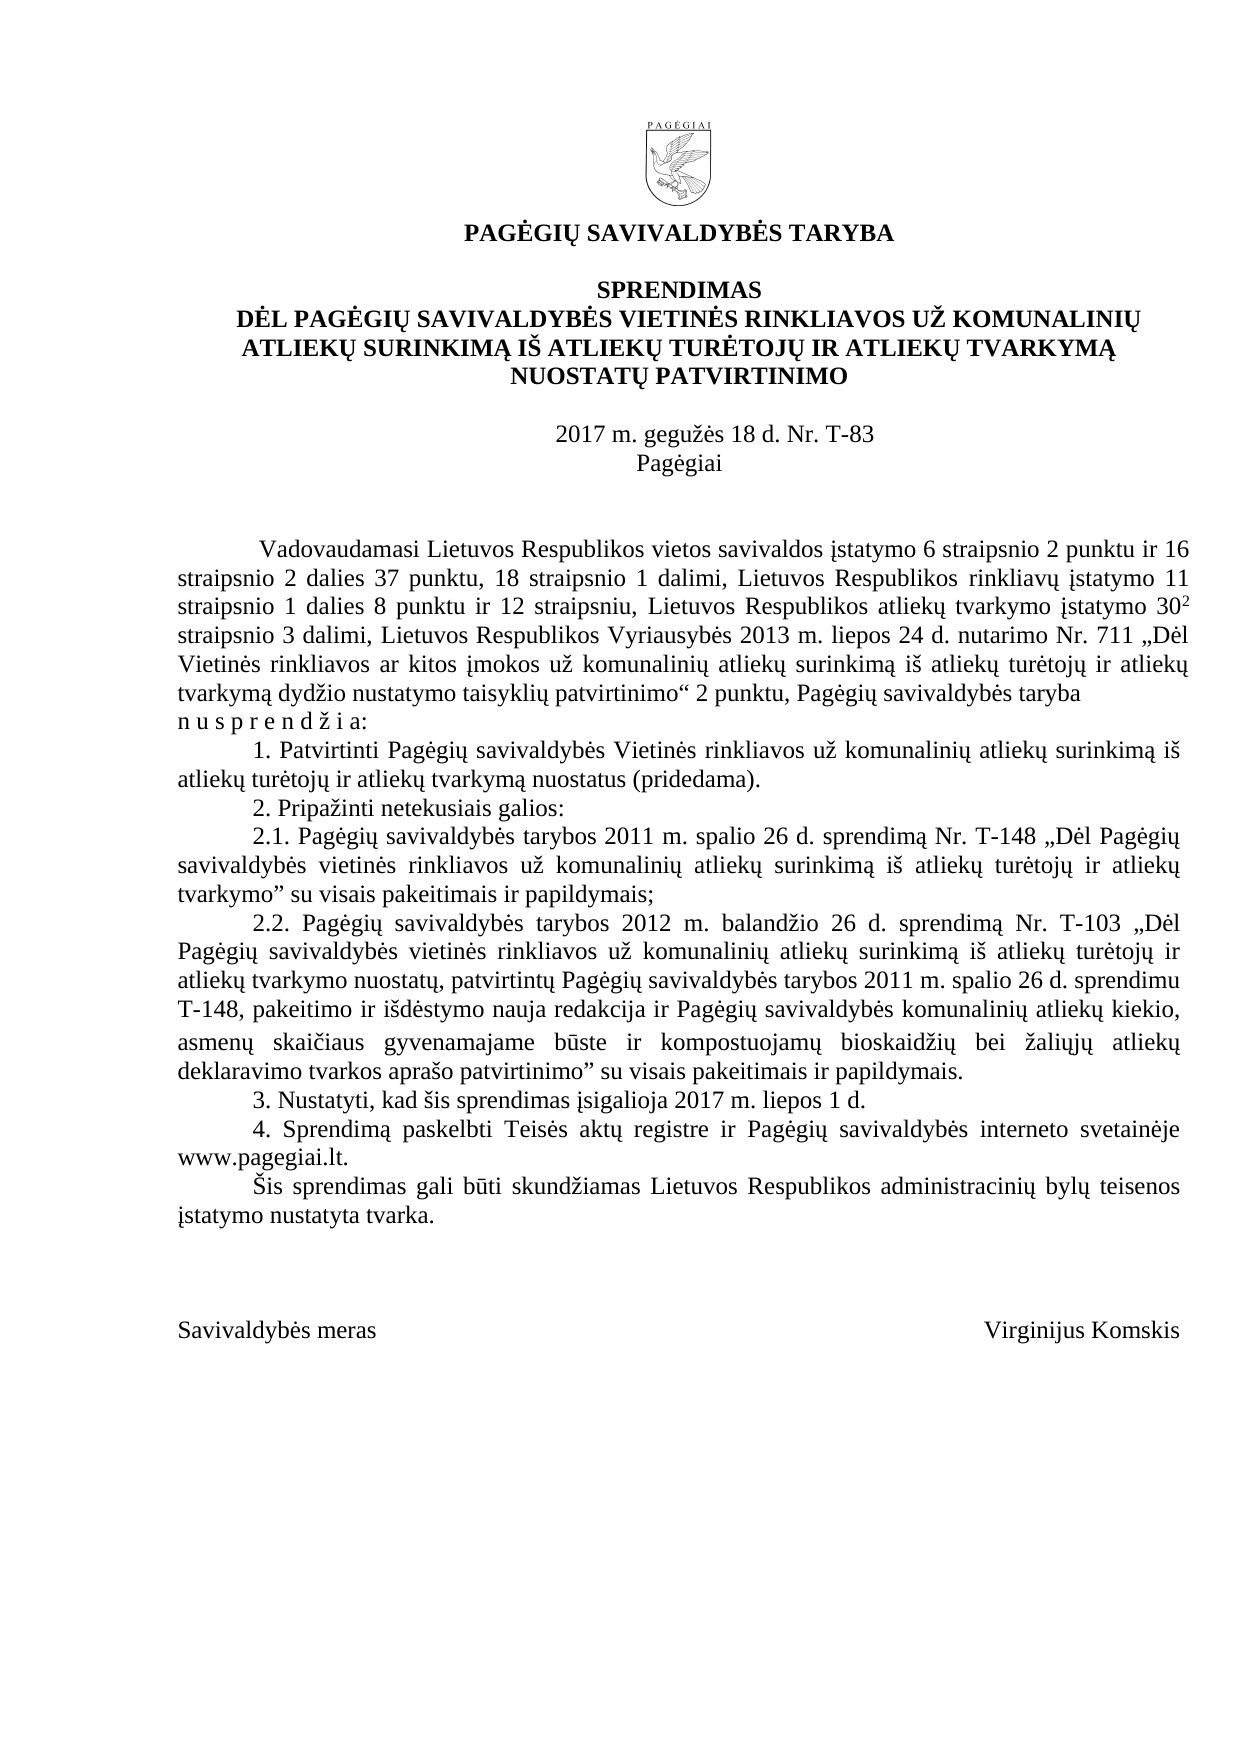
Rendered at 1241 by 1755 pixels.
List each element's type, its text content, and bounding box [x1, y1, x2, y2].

text Šis sprendimas gali būti skundžiamas Lietuvos Respublikos administracinių bylų teisenos įstatymo nustatyta tvarka. [177, 1171, 1181, 1229]
text 2.2. Pagėgių savivaldybės tarybos 2012 m. balandžio 26 d. sprendimą Nr. T-103 „Dėl Pagėgių savivaldybės vietinės rinkliavos už komunalinių atliekų surinkimą iš atliekų turėtojų ir atliekų tvarkymo nuostatų, patvirtintų Pagėgių savivaldybės tarybos 2011 m. spalio 26 d. sprendimu T-148, pakeitimo ir išdėstymo nauja redakcija ir Pagėgių savivaldybės komunalinių atliekų kiekio, asmenų skaičiaus gyvenamajame būste ir kompostuojamų bioskaidžių bei žaliųjų atliekų deklaravimo tvarkos aprašo patvirtinimo” su visais pakeitimais ir papildymais. [177, 908, 1181, 1085]
text 1. Patvirtinti Pagėgių savivaldybės Vietinės rinkliavos už komunalinių atliekų surinkimą iš atliekų turėtojų ir atliekų tvarkymą nuostatus (pridedama). [177, 735, 1181, 793]
text Pagėgiai [177, 448, 1181, 476]
text DĖL PAGĖGIŲ SAVIVALDYBĖS VIETINĖS RINKLIAVOS UŽ KOMUNALINIŲ ATLIEKŲ SURINKIMĄ IŠ ATLIEKŲ TURĖTOJŲ IR ATLIEKŲ TVARKYMĄ NUOSTATŲ PATVIRTINIMO [177, 304, 1181, 390]
text Vadovaudamasi Lietuvos Respublikos vietos savivaldos įstatymo 6 straipsnio 2 punktu ir 16 straipsnio 2 dalies 37 punktu, 18 straipsnio 1 dalimi, Lietuvos Respublikos rinkliavų įstatymo 11 straipsnio 1 dalies 8 punktu ir 12 straipsniu, Lietuvos Respublikos atliekų tvarkymo įstatymo 302 straipsnio 3 dalimi, Lietuvos Respublikos Vyriausybės 2013 m. liepos 24 d. nutarimo Nr. 711 „Dėl Vietinės rinkliavos ar kitos įmokos už komunalinių atliekų surinkimą iš atliekų turėtojų ir atliekų tvarkymą dydžio nustatymo taisyklių patvirtinimo“ 2 punktu, Pagėgių savivaldybės taryba [177, 534, 1190, 706]
text 2.1. Pagėgių savivaldybės tarybos 2011 m. spalio 26 d. sprendimą Nr. T-148 „Dėl Pagėgių savivaldybės vietinės rinkliavos už komunalinių atliekų surinkimą iš atliekų turėtojų ir atliekų tvarkymo” su visais pakeitimais ir papildymais; [177, 821, 1181, 908]
text Pagėgių savivaldybės taryba [177, 218, 1181, 246]
text n u s p r e n d ž i a: [177, 706, 1190, 735]
text Savivaldybės meras Virginijus Komskis [177, 1315, 1181, 1344]
text sprendimas [177, 275, 1181, 304]
text 4. Sprendimą paskelbti Teisės aktų registre ir Pagėgių savivaldybės interneto svetainėje www.pagegiai.lt. [177, 1114, 1181, 1171]
text 2. Pripažinti netekusiais galios: [177, 793, 1181, 821]
text 3. Nustatyti, kad šis sprendimas įsigalioja 2017 m. liepos 1 d. [177, 1085, 1181, 1114]
text 2017 m. gegužės 18 d. Nr. T-83 [177, 419, 1240, 448]
